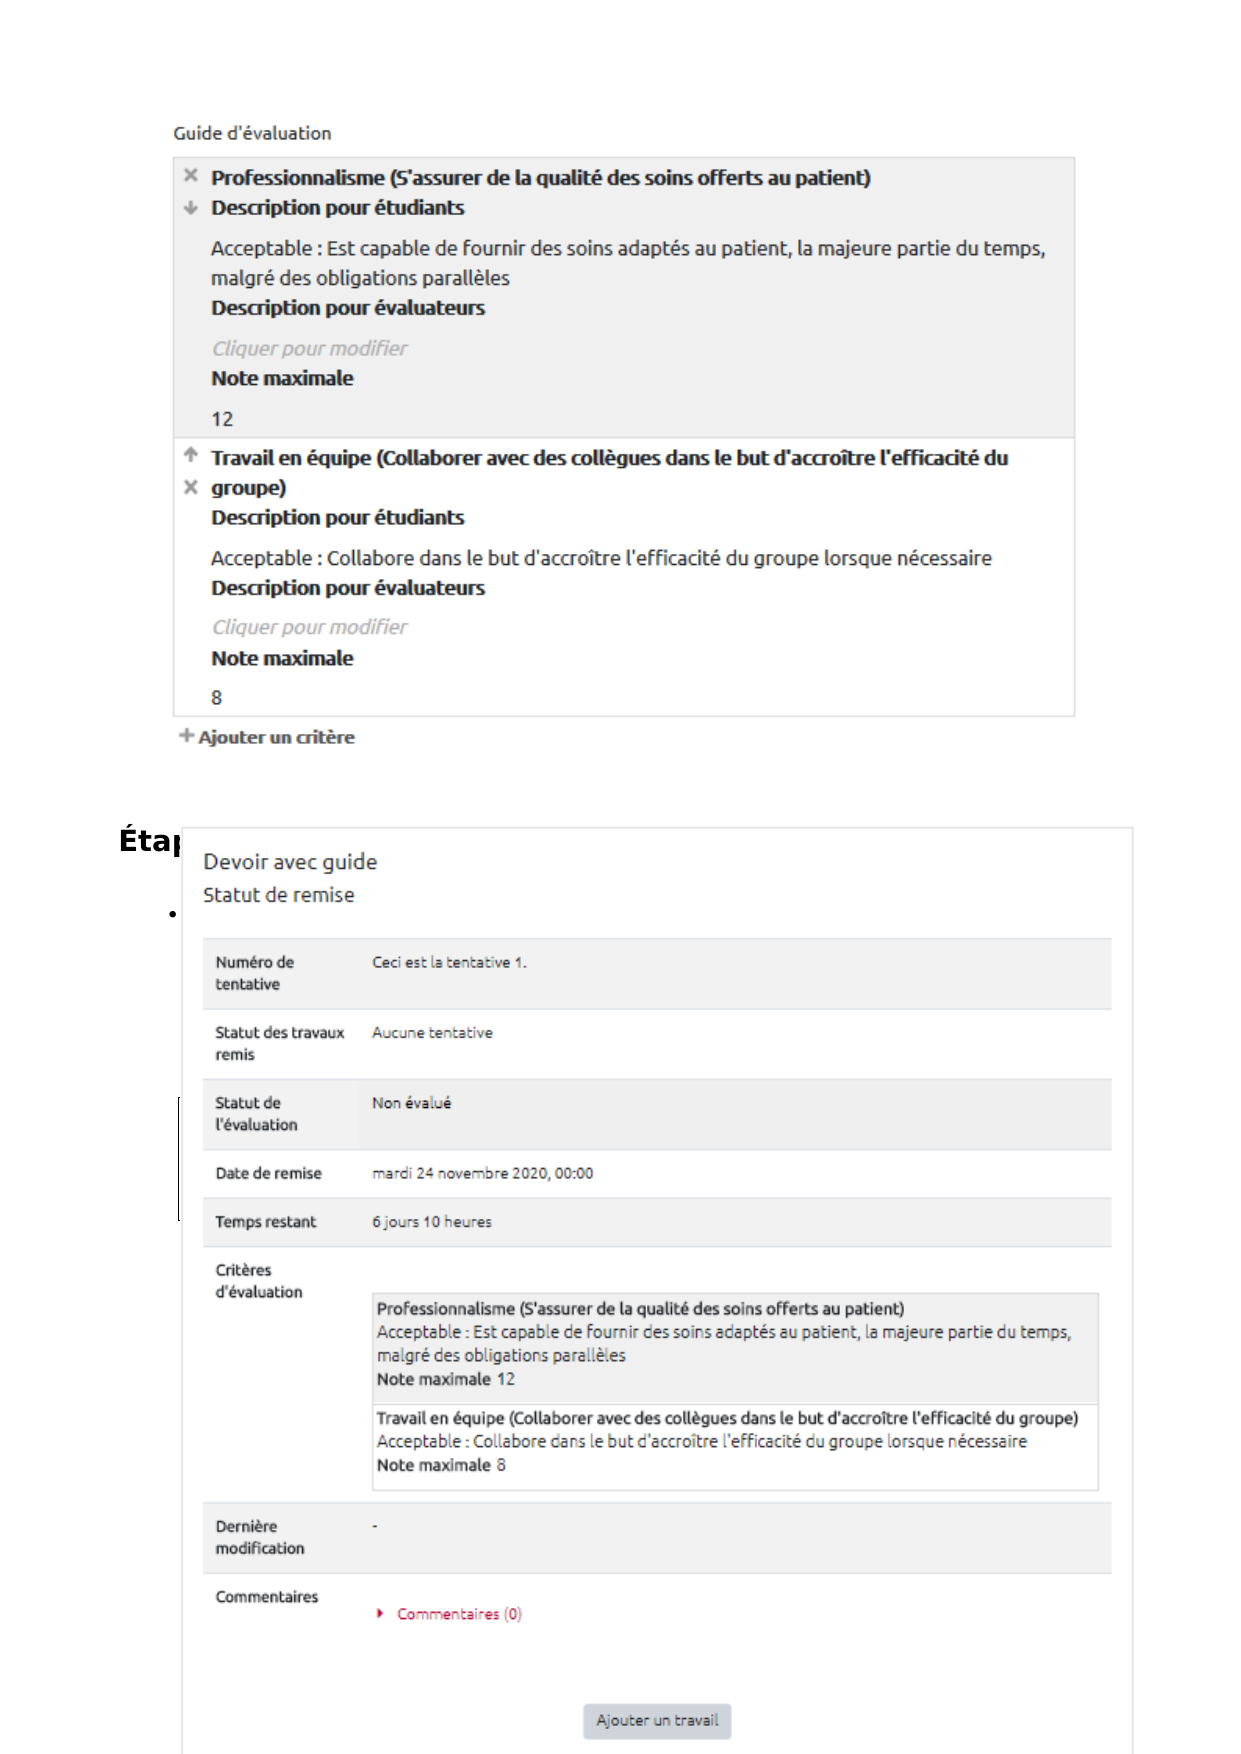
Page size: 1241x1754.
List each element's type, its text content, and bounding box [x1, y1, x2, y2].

picture [180, 821, 1137, 1754]
picture [159, 118, 1082, 758]
subtitle Étape 4 : enregistrer et rendre prêt à l'usage [118, 824, 180, 858]
